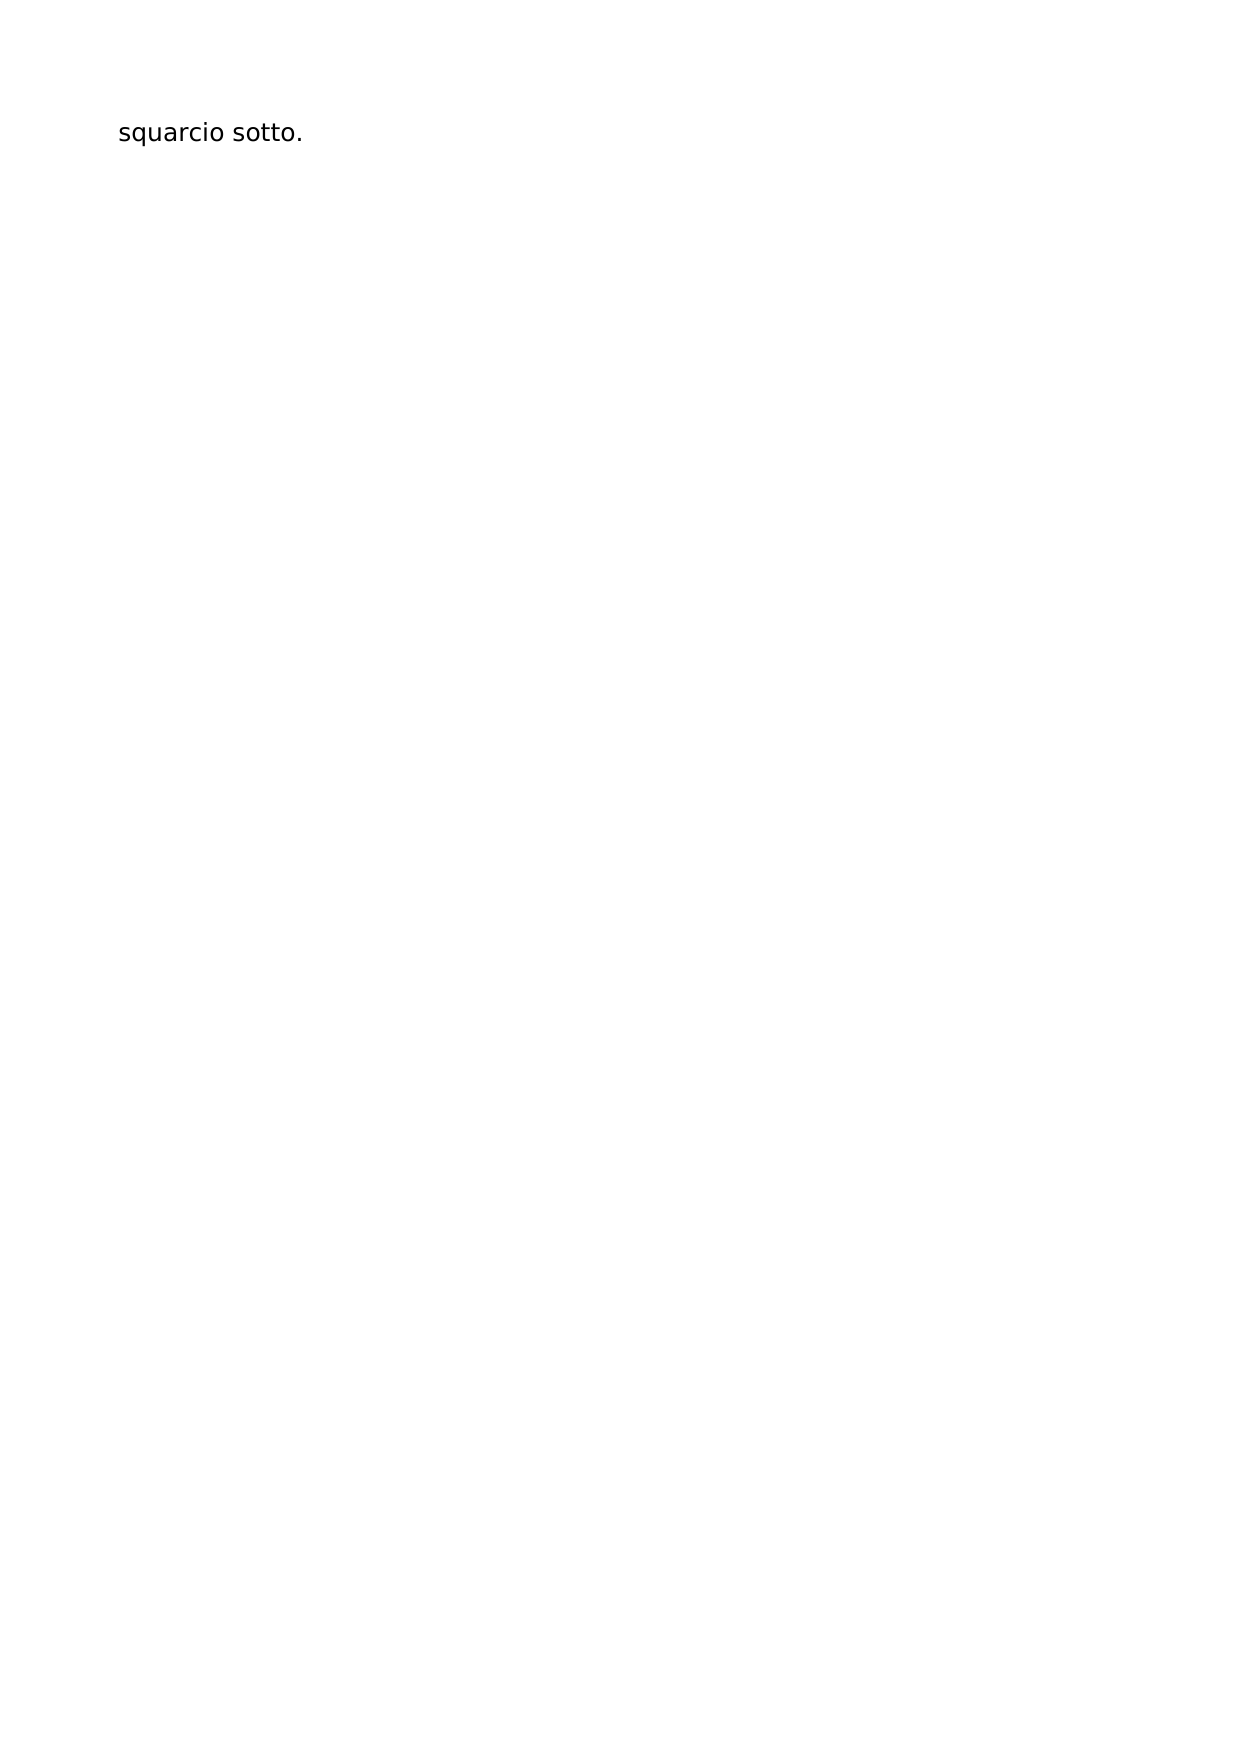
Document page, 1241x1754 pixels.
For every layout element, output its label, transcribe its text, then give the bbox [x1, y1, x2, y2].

text squarcio sotto. [118, 118, 1122, 147]
